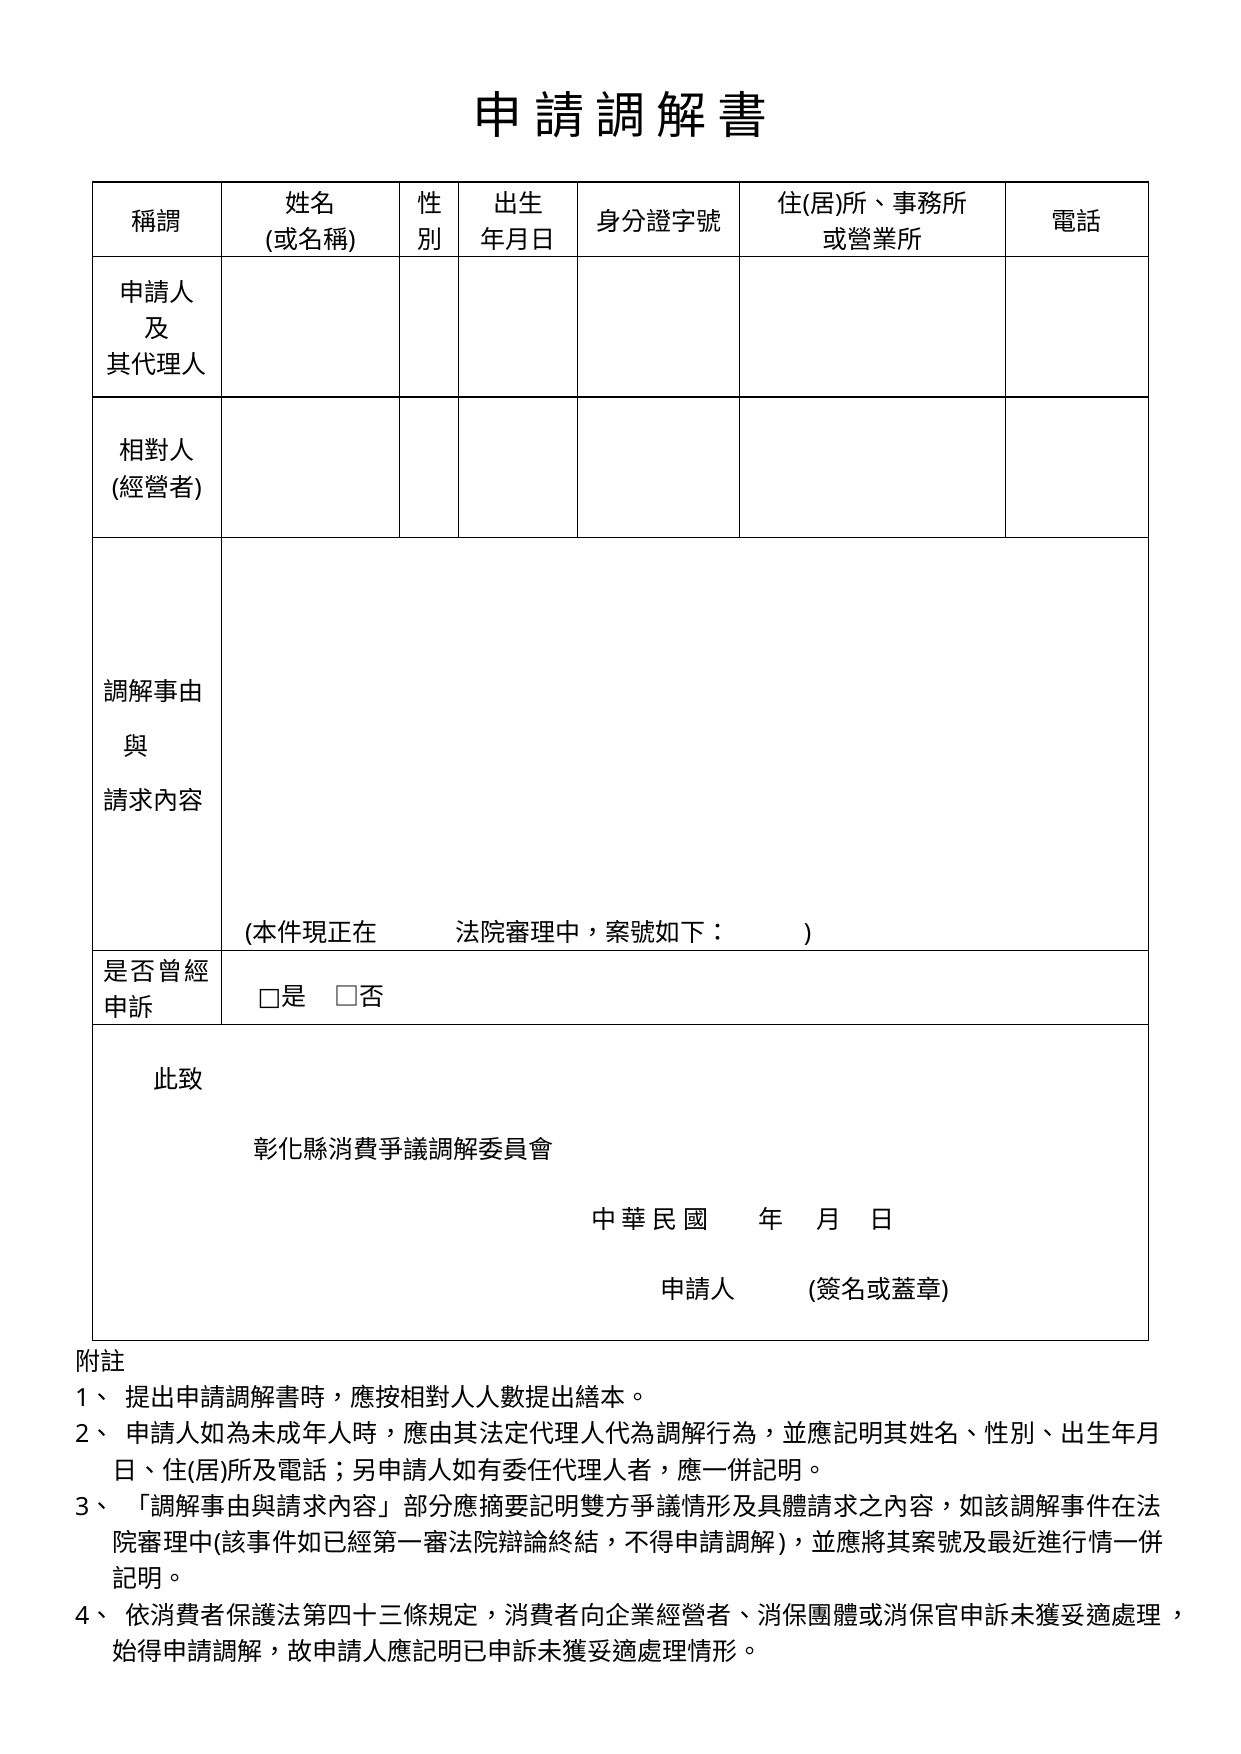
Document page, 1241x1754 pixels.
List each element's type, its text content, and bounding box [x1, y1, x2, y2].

table_cell [740, 257, 1005, 396]
table_cell [459, 257, 577, 396]
table_cell 此致 彰化縣消費爭議調解委員會 中 華 民 國 年 月 日 申請人 (簽名或蓋章) [93, 1025, 1148, 1340]
text 申 請 調 解 書 [75, 75, 1165, 147]
table_cell [740, 398, 1005, 537]
table_cell 調解事由 與 請求內容 [93, 538, 221, 950]
table_cell [1006, 257, 1148, 396]
table_header 住(居)所、事務所 或營業所 [740, 183, 1005, 256]
table_cell [459, 398, 577, 537]
table_cell [400, 398, 458, 537]
table_cell □是 □否 [222, 951, 1148, 1024]
table_header 稱謂 [93, 183, 221, 256]
table_cell [222, 398, 399, 537]
table_header 性別 [400, 183, 458, 256]
table_header 出生 年月日 [459, 183, 577, 256]
table_cell 相對人 (經營者) [93, 398, 221, 537]
table_cell [222, 257, 399, 396]
table_cell 申請人 及 其代理人 [93, 257, 221, 396]
table_header 電話 [1006, 183, 1148, 256]
list 依消費者保護法第四十三條規定，消費者向企業經營者、消保團體或消保官申訴未獲妥適處理，始得申請調解，故申請人應記明已申訴未獲妥適處理情形。 [75, 1595, 1165, 1668]
list 「調解事由與請求內容」部分應摘要記明雙方爭議情形及具體請求之內容，如該調解事件在法院審理中(該事件如已經第一審法院辯論終結，不得申請調解)，並應將其案號及最近進行情一併記明。 [75, 1486, 1165, 1595]
list 申請人如為未成年人時，應由其法定代理人代為調解行為，並應記明其姓名、性別、出生年月日、住(居)所及電話；另申請人如有委任代理人者，應一併記明。 [75, 1414, 1165, 1486]
table_cell [400, 257, 458, 396]
table_header 姓名 (或名稱) [222, 183, 399, 256]
list 提出申請調解書時，應按相對人人數提出繕本。 [75, 1378, 1165, 1414]
subtitle 附註 [75, 1341, 1165, 1378]
table_cell [578, 257, 739, 396]
table_cell [578, 398, 739, 537]
table_cell (本件現正在 法院審理中，案號如下： ) [222, 538, 1148, 950]
table_header 身分證字號 [578, 183, 739, 256]
table_cell 是否曾經申訴 [93, 951, 221, 1024]
table_cell [1006, 398, 1148, 537]
